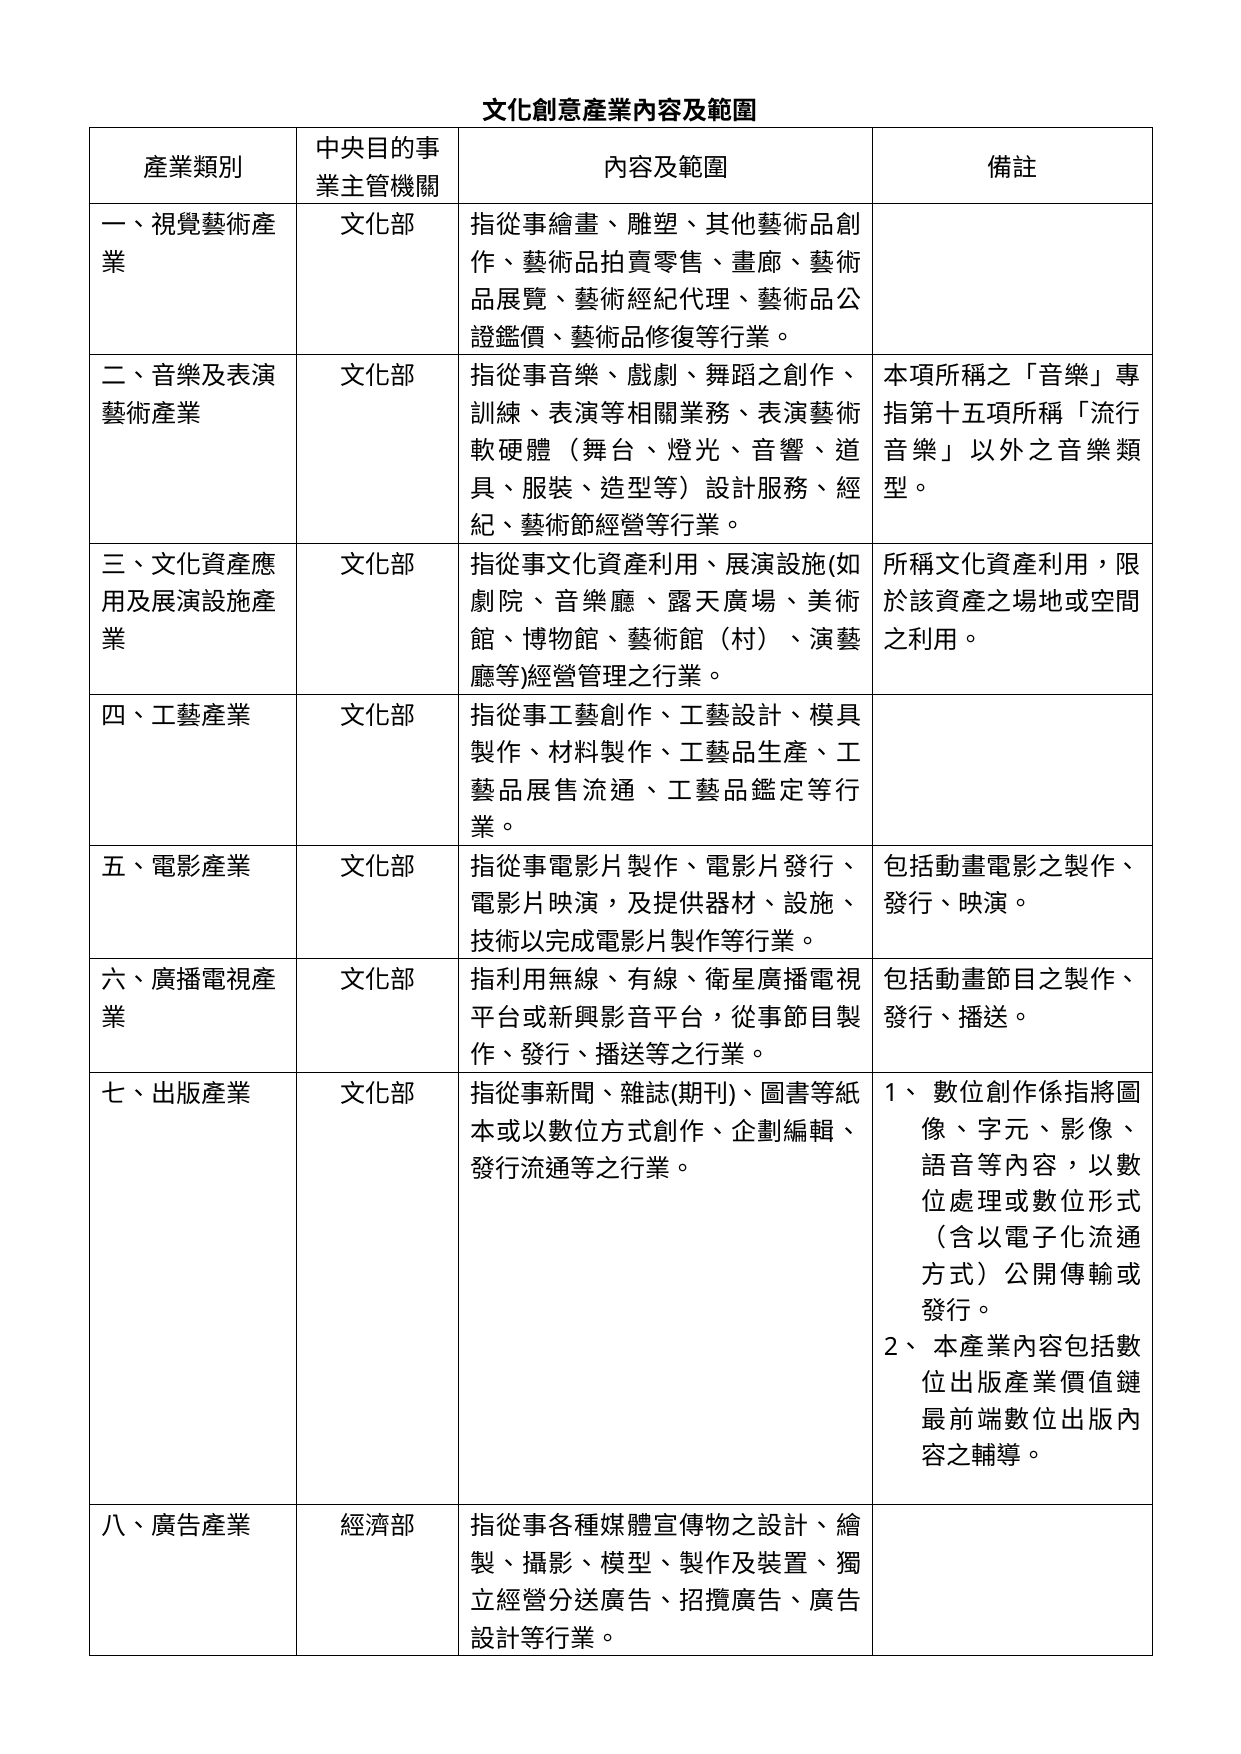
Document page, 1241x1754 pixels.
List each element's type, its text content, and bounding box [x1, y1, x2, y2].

table_cell 文化部 [297, 355, 458, 543]
table_cell 指從事電影片製作、電影片發行、電影片映演，及提供器材、設施、技術以完成電影片製作等行業。 [459, 846, 872, 958]
table_cell 文化部 [297, 544, 458, 694]
table_cell 包括動畫節目之製作、發行、播送。 [873, 959, 1152, 1072]
table_cell [873, 1505, 1152, 1655]
table_cell 包括動畫電影之製作、發行、映演。 [873, 846, 1152, 958]
table_cell 一、視覺藝術產業 [90, 204, 296, 354]
table_cell 指從事各種媒體宣傳物之設計、繪製、攝影、模型、製作及裝置、獨立經營分送廣告、招攬廣告、廣告設計等行業。 [459, 1505, 872, 1655]
table_cell 八、廣告產業 [90, 1505, 296, 1655]
table_cell 六、廣播電視產業 [90, 959, 296, 1072]
table_cell 指利用無線、有線、衛星廣播電視平台或新興影音平台，從事節目製作、發行、播送等之行業。 [459, 959, 872, 1072]
table_header 備註 [873, 128, 1152, 203]
table_cell 七、出版產業 [90, 1073, 296, 1504]
table_cell 指從事文化資產利用、展演設施(如劇院、音樂廳、露天廣場、美術館、博物館、藝術館（村）、演藝廳等)經營管理之行業。 [459, 544, 872, 694]
text 文化創意產業內容及範圍 [75, 89, 1165, 127]
table_cell 五、電影產業 [90, 846, 296, 958]
table_cell 指從事工藝創作、工藝設計、模具製作、材料製作、工藝品生產、工藝品展售流通、工藝品鑑定等行業。 [459, 695, 872, 845]
table_cell 數位創作係指將圖像、字元、影像、語音等內容，以數位處理或數位形式（含以電子化流通方式）公開傳輸或發行。 本產業內容包括數位出版產業價值鏈最前端數位出版內容之輔導。 [873, 1073, 1152, 1504]
table_cell 文化部 [297, 959, 458, 1072]
table_cell 文化部 [297, 204, 458, 354]
table_cell 指從事新聞、雜誌(期刊)、圖書等紙本或以數位方式創作、企劃編輯、發行流通等之行業。 [459, 1073, 872, 1504]
table_cell 所稱文化資產利用，限於該資產之場地或空間之利用。 [873, 544, 1152, 694]
table_cell 文化部 [297, 846, 458, 958]
table_header 產業類別 [90, 128, 296, 203]
table_cell 指從事音樂、戲劇、舞蹈之創作、訓練、表演等相關業務、表演藝術軟硬體（舞台、燈光、音響、道具、服裝、造型等）設計服務、經紀、藝術節經營等行業。 [459, 355, 872, 543]
table_cell 經濟部 [297, 1505, 458, 1655]
table_cell 四、工藝產業 [90, 695, 296, 845]
table_header 內容及範圍 [459, 128, 872, 203]
table_cell 文化部 [297, 1073, 458, 1504]
table_cell 二、音樂及表演藝術產業 [90, 355, 296, 543]
table_cell 文化部 [297, 695, 458, 845]
table_cell 指從事繪畫、雕塑、其他藝術品創作、藝術品拍賣零售、畫廊、藝術品展覽、藝術經紀代理、藝術品公證鑑價、藝術品修復等行業。 [459, 204, 872, 354]
table_cell 本項所稱之「音樂」專指第十五項所稱「流行音樂」以外之音樂類型。 [873, 355, 1152, 543]
table_header 中央目的事業主管機關 [297, 128, 458, 203]
table_cell [873, 204, 1152, 354]
table_cell [873, 695, 1152, 845]
table_cell 三、文化資產應用及展演設施產業 [90, 544, 296, 694]
